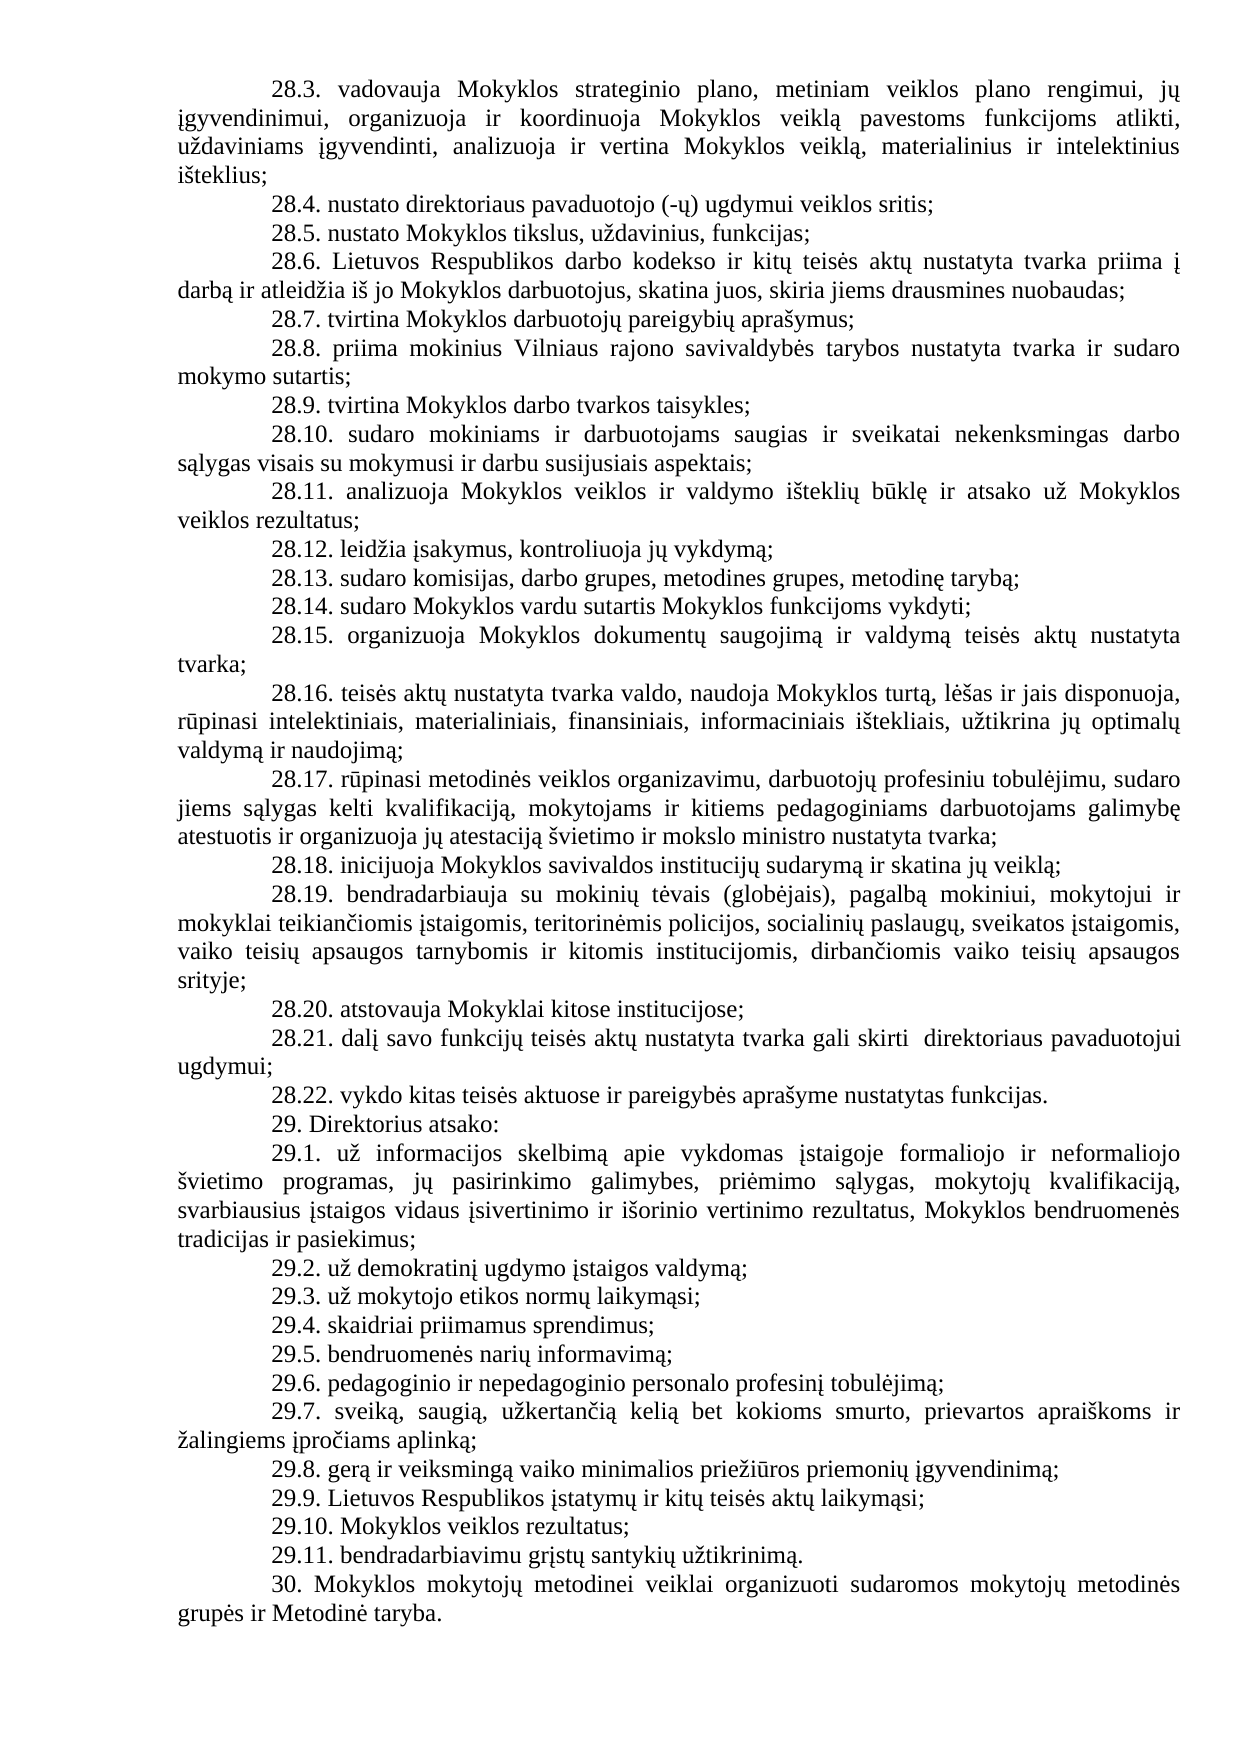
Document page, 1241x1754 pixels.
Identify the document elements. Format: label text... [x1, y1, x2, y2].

text 28.4. nustato direktoriaus pavaduotojo (-ų) ugdymui veiklos sritis; [177, 189, 1181, 218]
text 28.14. sudaro Mokyklos vardu sutartis Mokyklos funkcijoms vykdyti; [177, 591, 1181, 620]
text 28.7. tvirtina Mokyklos darbuotojų pareigybių aprašymus; [177, 304, 1181, 333]
text 28.5. nustato Mokyklos tikslus, uždavinius, funkcijas; [177, 218, 1181, 246]
text 28.13. sudaro komisijas, darbo grupes, metodines grupes, metodinę tarybą; [177, 563, 1181, 591]
text 29.1. už informacijos skelbimą apie vykdomas įstaigoje formaliojo ir neformaliojo švietimo programas, jų pasirinkimo galimybes, priėmimo sąlygas, mokytojų kvalifikaciją, svarbiausius įstaigos vidaus įsivertinimo ir išorinio vertinimo rezultatus, Mokyklos bendruomenės tradicijas ir pasiekimus; [177, 1138, 1181, 1253]
text 28.9. tvirtina Mokyklos darbo tvarkos taisykles; [177, 390, 1181, 419]
text 29.2. už demokratinį ugdymo įstaigos valdymą; [177, 1253, 1181, 1281]
text 28.20. atstovauja Mokyklai kitose institucijose; [177, 994, 1181, 1023]
text 29.7. sveiką, saugią, užkertančią kelią bet kokioms smurto, prievartos apraiškoms ir žalingiems įpročiams aplinką; [177, 1396, 1181, 1454]
text 29. Direktorius atsako: [177, 1109, 1181, 1138]
text 29.11. bendradarbiavimu grįstų santykių užtikrinimą. [177, 1540, 1181, 1569]
text 28.12. leidžia įsakymus, kontroliuoja jų vykdymą; [177, 534, 1181, 563]
text 29.6. pedagoginio ir nepedagoginio personalo profesinį tobulėjimą; [177, 1368, 1181, 1396]
text 28.16. teisės aktų nustatyta tvarka valdo, naudoja Mokyklos turtą, lėšas ir jais disponuoja, rūpinasi intelektiniais, materialiniais, finansiniais, informaciniais ištekliais, užtikrina jų optimalų valdymą ir naudojimą; [177, 678, 1181, 764]
text 28.10. sudaro mokiniams ir darbuotojams saugias ir sveikatai nekenksmingas darbo sąlygas visais su mokymusi ir darbu susijusiais aspektais; [177, 419, 1181, 476]
text 29.4. skaidriai priimamus sprendimus; [177, 1310, 1181, 1339]
text 29.3. už mokytojo etikos normų laikymąsi; [177, 1281, 1181, 1310]
text 29.5. bendruomenės narių informavimą; [177, 1339, 1181, 1368]
text 28.15. organizuoja Mokyklos dokumentų saugojimą ir valdymą teisės aktų nustatyta tvarka; [177, 620, 1181, 678]
text 28.21. dalį savo funkcijų teisės aktų nustatyta tvarka gali skirti direktoriaus pavaduotojui ugdymui; [177, 1023, 1181, 1080]
text 28.22. vykdo kitas teisės aktuose ir pareigybės aprašyme nustatytas funkcijas. [177, 1080, 1181, 1109]
text 29.9. Lietuvos Respublikos įstatymų ir kitų teisės aktų laikymąsi; [177, 1483, 1181, 1511]
text 28.18. inicijuoja Mokyklos savivaldos institucijų sudarymą ir skatina jų veiklą; [177, 850, 1181, 879]
text 28.17. rūpinasi metodinės veiklos organizavimu, darbuotojų profesiniu tobulėjimu, sudaro jiems sąlygas kelti kvalifikaciją, mokytojams ir kitiems pedagoginiams darbuotojams galimybę atestuotis ir organizuoja jų atestaciją švietimo ir mokslo ministro nustatyta tvarka; [177, 764, 1181, 850]
text 28.3. vadovauja Mokyklos strateginio plano, metiniam veiklos plano rengimui, jų įgyvendinimui, organizuoja ir koordinuoja Mokyklos veiklą pavestoms funkcijoms atlikti, uždaviniams įgyvendinti, analizuoja ir vertina Mokyklos veiklą, materialinius ir intelektinius išteklius; [177, 74, 1181, 189]
text 30. Mokyklos mokytojų metodinei veiklai organizuoti sudaromos mokytojų metodinės grupės ir Metodinė taryba. [177, 1569, 1181, 1626]
text 29.8. gerą ir veiksmingą vaiko minimalios priežiūros priemonių įgyvendinimą; [177, 1454, 1181, 1483]
text 28.11. analizuoja Mokyklos veiklos ir valdymo išteklių būklę ir atsako už Mokyklos veiklos rezultatus; [177, 476, 1181, 534]
text 28.8. priima mokinius Vilniaus rajono savivaldybės tarybos nustatyta tvarka ir sudaro mokymo sutartis; [177, 333, 1181, 390]
text 28.6. Lietuvos Respublikos darbo kodekso ir kitų teisės aktų nustatyta tvarka priima į darbą ir atleidžia iš jo Mokyklos darbuotojus, skatina juos, skiria jiems drausmines nuobaudas; [177, 246, 1181, 304]
text 29.10. Mokyklos veiklos rezultatus; [177, 1511, 1181, 1540]
text 28.19. bendradarbiauja su mokinių tėvais (globėjais), pagalbą mokiniui, mokytojui ir mokyklai teikiančiomis įstaigomis, teritorinėmis policijos, socialinių paslaugų, sveikatos įstaigomis, vaiko teisių apsaugos tarnybomis ir kitomis institucijomis, dirbančiomis vaiko teisių apsaugos srityje; [177, 879, 1181, 994]
